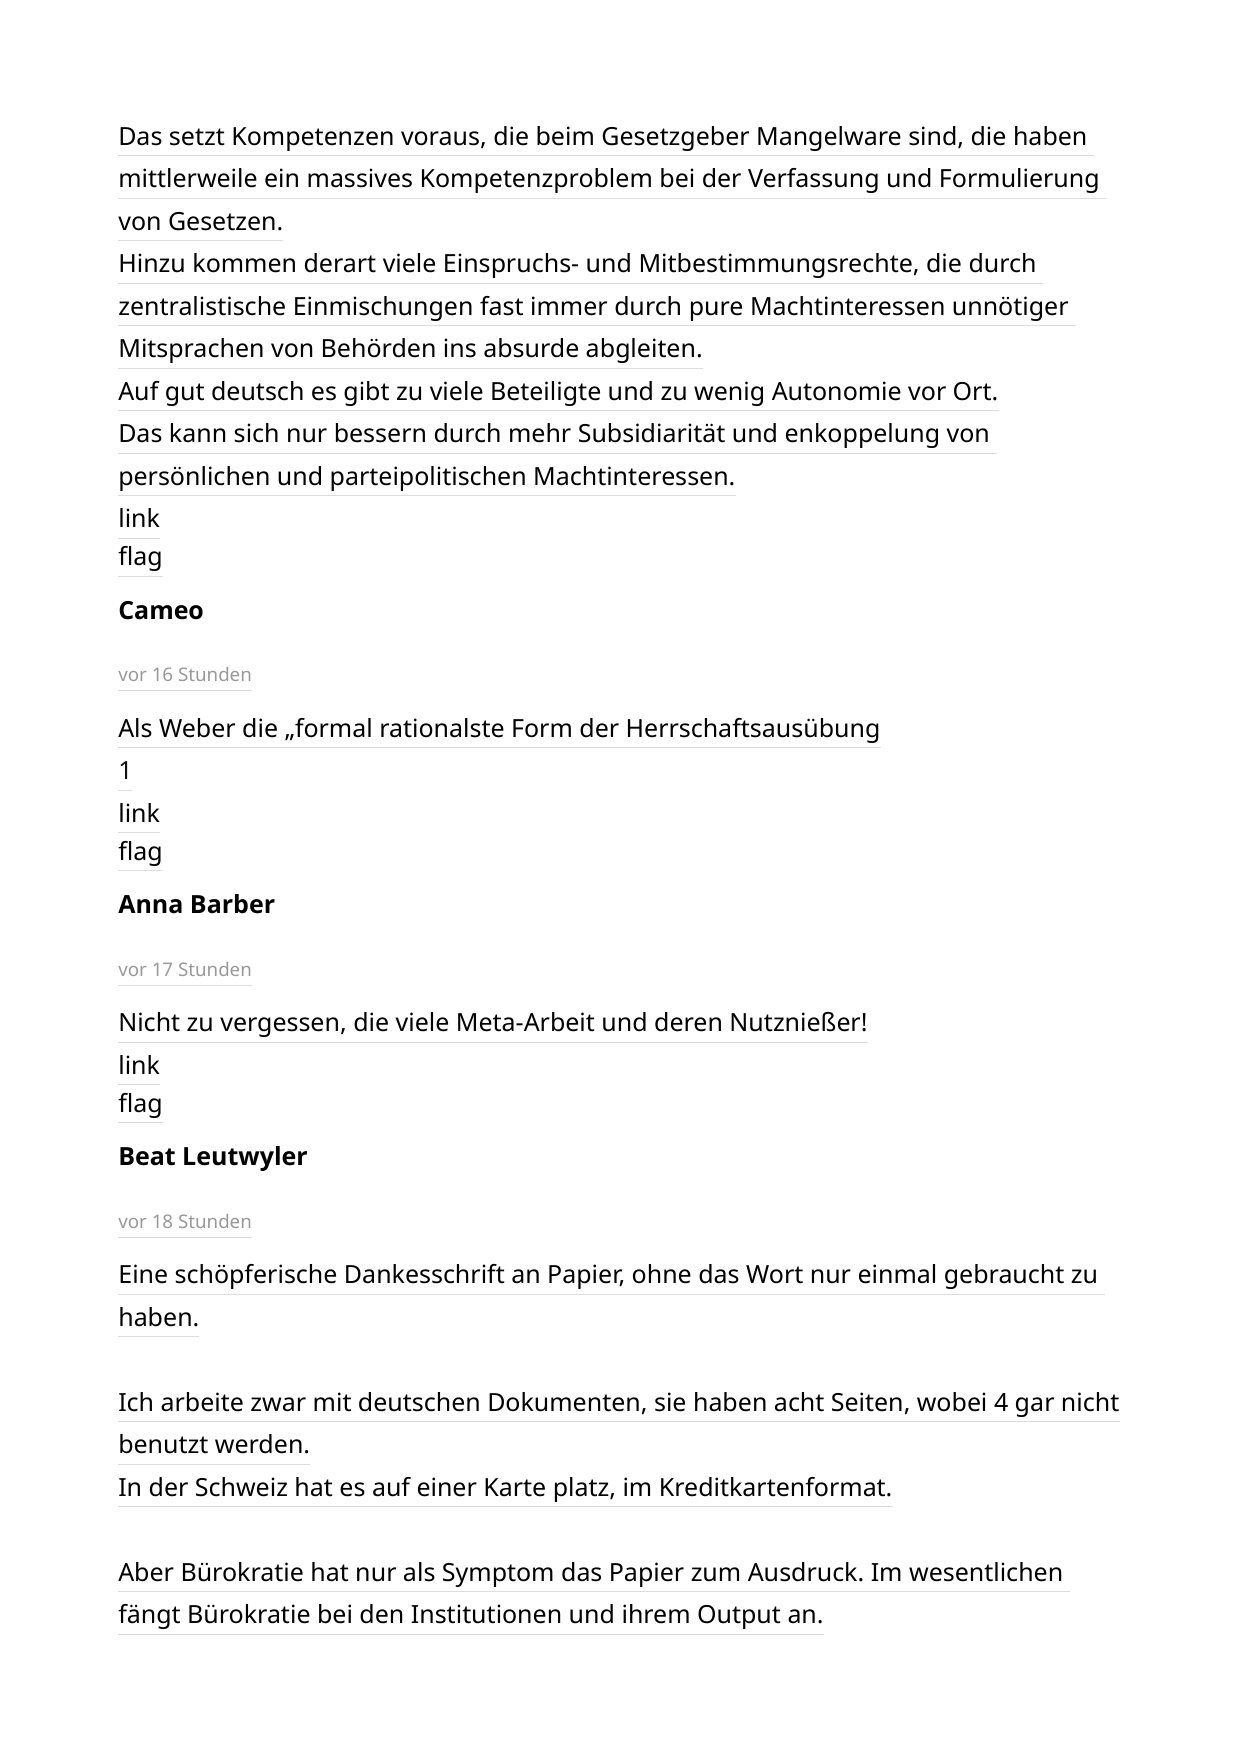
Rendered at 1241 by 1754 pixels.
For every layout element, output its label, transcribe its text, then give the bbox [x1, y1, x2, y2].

text link [118, 1047, 1122, 1085]
text vor 16 Stunden [118, 662, 1117, 691]
text 1 [118, 753, 1122, 791]
text link [118, 795, 1122, 833]
text Nicht zu vergessen, die viele Meta-Arbeit und deren Nutznießer! [118, 1005, 1122, 1043]
text flag [118, 833, 1122, 871]
text flag [118, 1085, 1122, 1123]
text Anna Barber [118, 887, 1122, 921]
text link [118, 501, 1122, 539]
text Das setzt Kompetenzen voraus, die beim Gesetzgeber Mangelware sind, die haben mittlerweile ein massives Kompetenzproblem bei der Verfassung und Formulierung von Gesetzen. Hinzu kommen derart viele Einspruchs- und Mitbestimmungsrechte, die durch zentralistische Einmischungen fast immer durch pure Machtinteressen unnötiger Mitsprachen von Behörden ins absurde abgleiten. Auf gut deutsch es gibt zu viele Beteiligte und zu wenig Autonomie vor Ort. Das kann sich nur bessern durch mehr Subsidiarität und enkoppelung von persönlichen und parteipolitischen Machtinteressen. [118, 118, 1122, 496]
text vor 18 Stunden [118, 1208, 1117, 1238]
text vor 17 Stunden [118, 956, 1117, 986]
text Als Weber die „formal rationalste Form der Herrschaftsausübung [118, 710, 1122, 748]
text Cameo [118, 592, 1122, 626]
text Eine schöpferische Dankesschrift an Papier, ohne das Wort nur einmal gebraucht zu haben. Ich arbeite zwar mit deutschen Dokumenten, sie haben acht Seiten, wobei 4 gar nicht benutzt werden. In der Schweiz hat es auf einer Karte platz, im Kreditkartenformat. Aber Bürokratie hat nur als Symptom das Papier zum Ausdruck. Im wesentlichen fängt Bürokratie bei den Institutionen und ihrem Output an. [118, 1257, 1122, 1635]
text Beat Leutwyler [118, 1139, 1122, 1173]
text flag [118, 539, 1122, 577]
